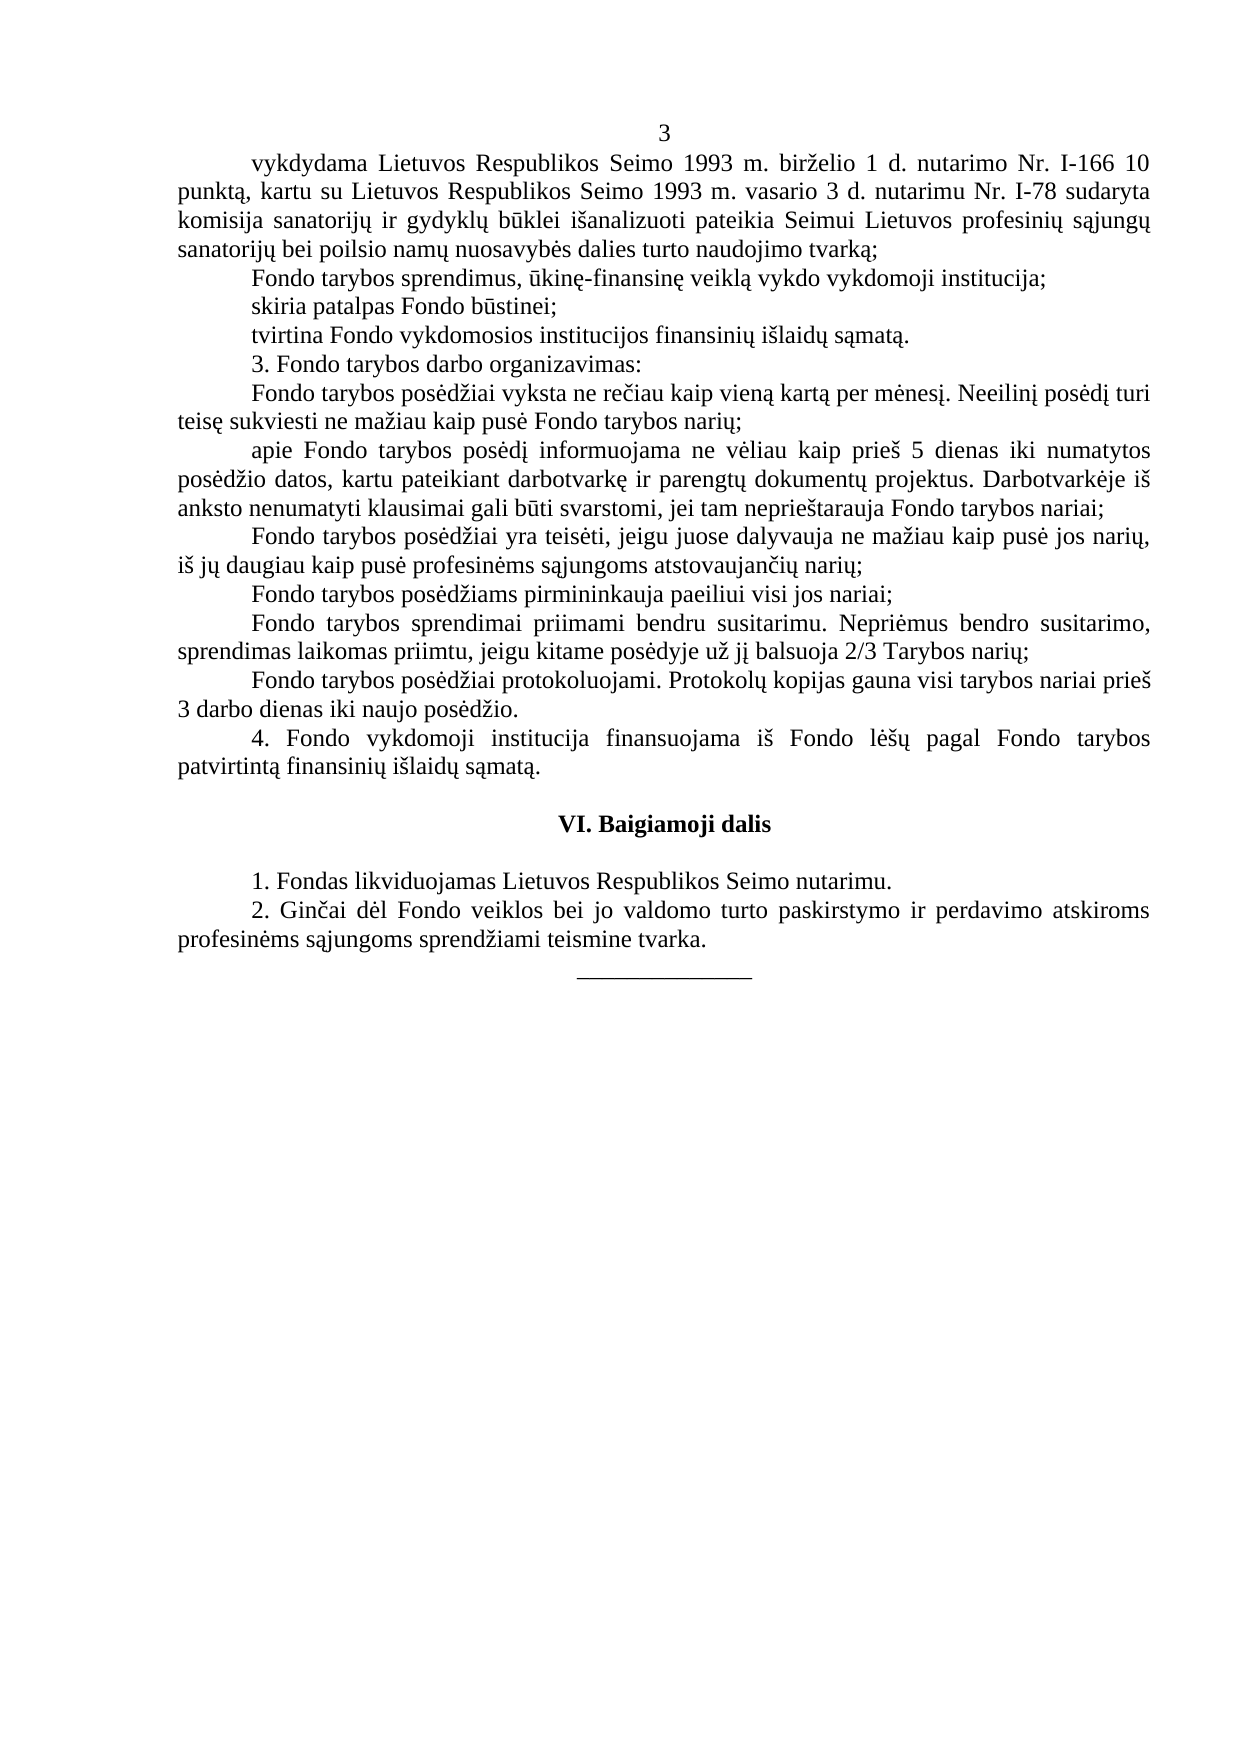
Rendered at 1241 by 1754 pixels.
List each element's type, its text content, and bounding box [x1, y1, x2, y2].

text Fondo tarybos posėdžiai yra teisėti, jeigu juose dalyvauja ne mažiau kaip pusė jos narių, iš jų daugiau kaip pusė profesinėms sąjungoms atstovaujančių narių; [177, 521, 1152, 579]
text 2. Ginčai dėl Fondo veiklos bei jo valdomo turto paskirstymo ir perdavimo atskiroms profesinėms sąjungoms sprendžiami teismine tvarka. [177, 895, 1152, 953]
text Fondo tarybos posėdžiams pirmininkauja paeiliui visi jos nariai; [177, 579, 1152, 608]
text 3. Fondo tarybos darbo organizavimas: [177, 349, 1152, 378]
text VI. Baigiamoji dalis [177, 809, 1152, 838]
text ______________ [177, 953, 1152, 981]
text skiria patalpas Fondo būstinei; [177, 291, 1152, 320]
text Fondo tarybos posėdžiai vyksta ne rečiau kaip vieną kartą per mėnesį. Neeilinį posėdį turi teisę sukviesti ne mažiau kaip pusė Fondo tarybos narių; [177, 378, 1152, 435]
text 4. Fondo vykdomoji institucija finansuojama iš Fondo lėšų pagal Fondo tarybos patvirtintą finansinių išlaidų sąmatą. [177, 723, 1152, 780]
text 1. Fondas likviduojamas Lietuvos Respublikos Seimo nutarimu. [177, 866, 1152, 895]
text vykdydama Lietuvos Respublikos Seimo 1993 m. birželio 1 d. nutarimo Nr. I-166 10 punktą, kartu su Lietuvos Respublikos Seimo 1993 m. vasario 3 d. nutarimu Nr. I-78 sudaryta komisija sanatorijų ir gydyklų būklei išanalizuoti pateikia Seimui Lietuvos profesinių sąjungų sanatorijų bei poilsio namų nuosavybės dalies turto naudojimo tvarką; [177, 148, 1152, 263]
text Fondo tarybos sprendimai priimami bendru susitarimu. Nepriėmus bendro susitarimo, sprendimas laikomas priimtu, jeigu kitame posėdyje už jį balsuoja 2/3 Tarybos narių; [177, 608, 1152, 665]
text apie Fondo tarybos posėdį informuojama ne vėliau kaip prieš 5 dienas iki numatytos posėdžio datos, kartu pateikiant darbotvarkę ir parengtų dokumentų projektus. Darbotvarkėje iš anksto nenumatyti klausimai gali būti svarstomi, jei tam neprieštarauja Fondo tarybos nariai; [177, 435, 1152, 521]
text Fondo tarybos sprendimus, ūkinę-finansinę veiklą vykdo vykdomoji institucija; [177, 263, 1152, 291]
text tvirtina Fondo vykdomosios institucijos finansinių išlaidų sąmatą. [177, 320, 1152, 349]
text Fondo tarybos posėdžiai protokoluojami. Protokolų kopijas gauna visi tarybos nariai prieš 3 darbo dienas iki naujo posėdžio. [177, 665, 1152, 723]
